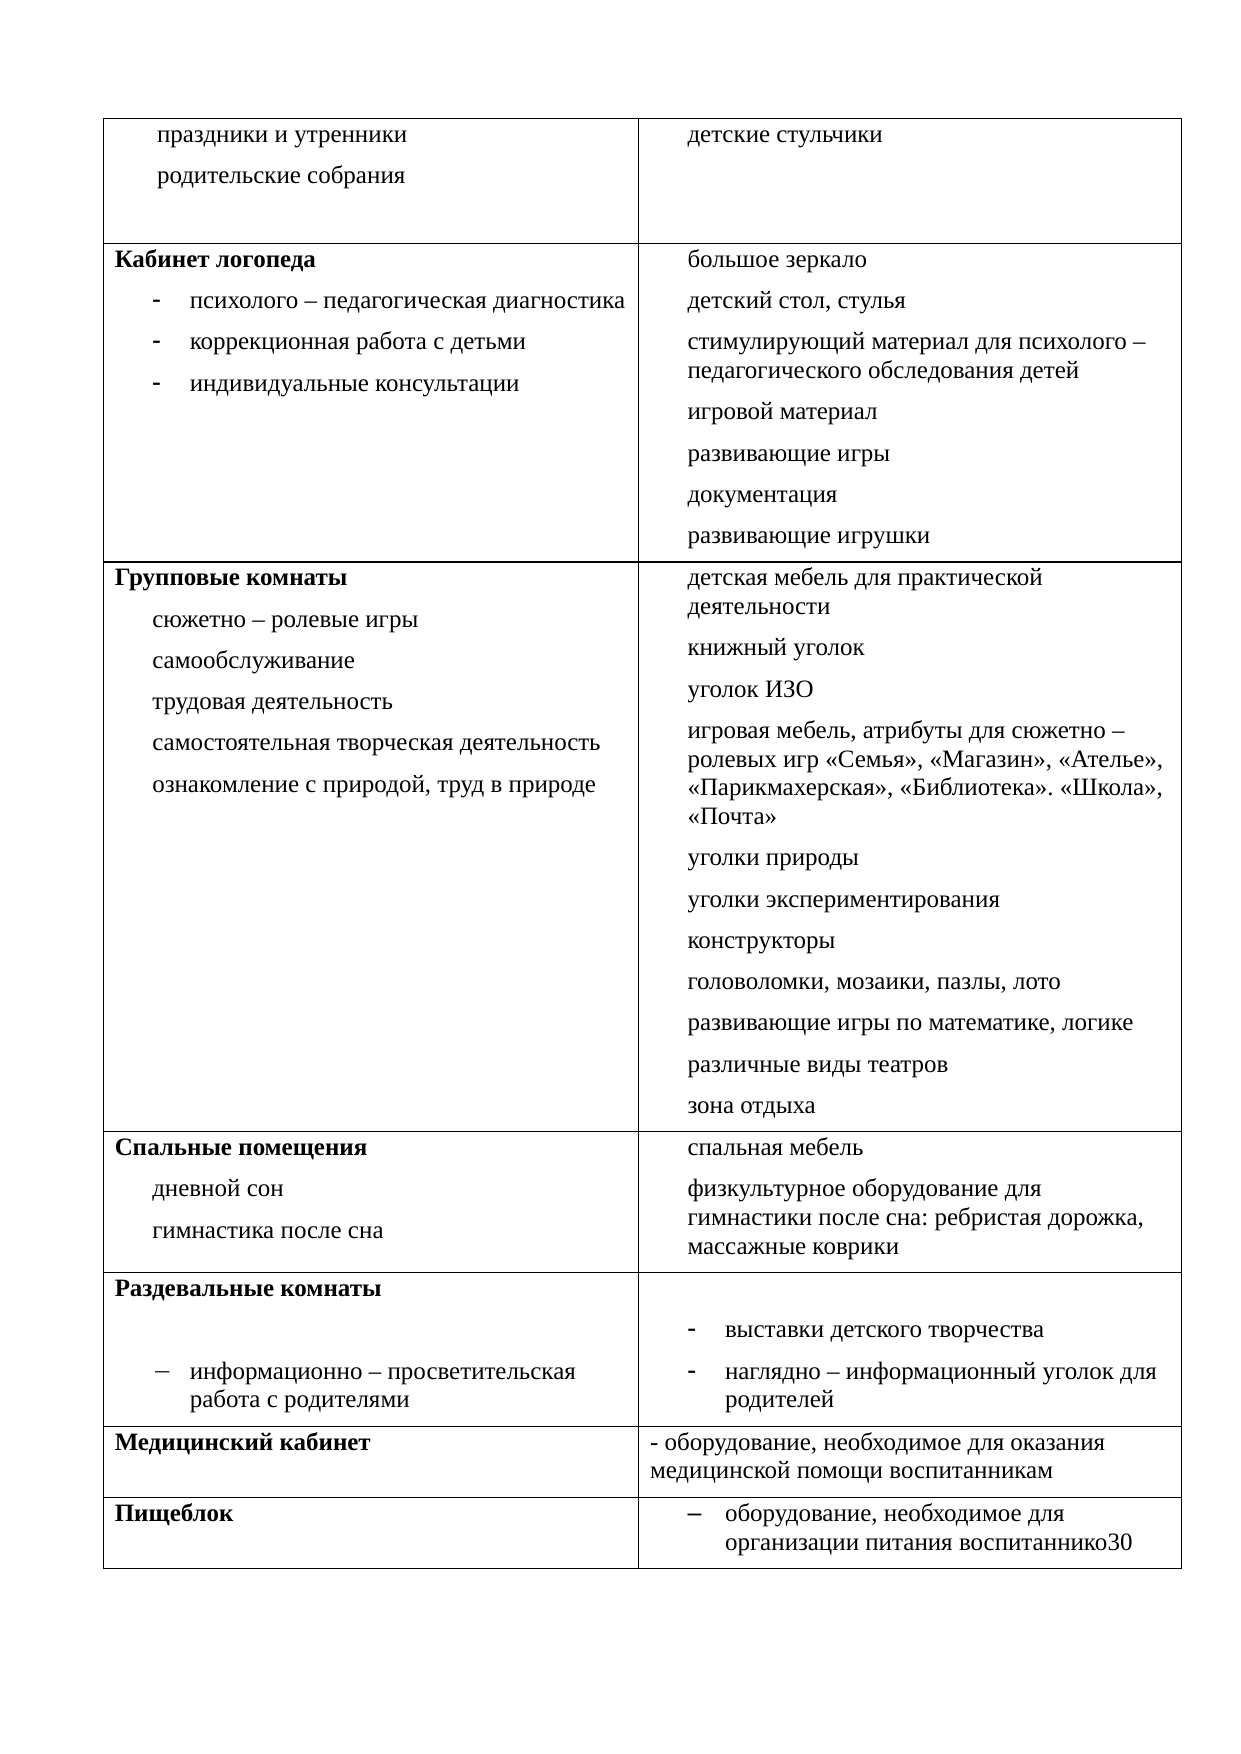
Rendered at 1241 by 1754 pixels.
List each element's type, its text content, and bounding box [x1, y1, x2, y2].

table_cell - оборудование, необходимое для оказания медицинской помощи воспитанникам [639, 1427, 1181, 1497]
table_cell праздники и утренники родительские собрания [104, 119, 638, 243]
table_cell Спальные помещения дневной сон гимнастика после сна [104, 1132, 638, 1272]
table_cell детские стульчики [639, 119, 1181, 243]
table_cell детская мебель для практической деятельности книжный уголок уголок ИЗО игровая мебель, атрибуты для сюжетно – ролевых игр «Семья», «Магазин», «Ателье», «Парикмахерская», «Библиотека». «Школа», «Почта» уголки природы уголки экспериментирования конструкторы головоломки, мозаики, пазлы, лото развивающие игры по математике, логике различные виды театров зона отдыха [639, 563, 1181, 1131]
table_cell Групповые комнаты сюжетно – ролевые игры самообслуживание трудовая деятельность самостоятельная творческая деятельность ознакомление с природой, труд в природе [104, 563, 638, 1131]
table_cell Медицинский кабинет [104, 1427, 638, 1497]
table_cell выставки детского творчества наглядно – информационный уголок для родителей [639, 1273, 1181, 1426]
table_cell Кабинет логопеда психолого – педагогическая диагностика коррекционная работа с детьми индивидуальные консультации [104, 244, 638, 561]
table_cell спальная мебель физкультурное оборудование для гимнастики после сна: ребристая дорожка, массажные коврики [639, 1132, 1181, 1272]
table_cell Раздевальные комнаты информационно – просветительская работа с родителями [104, 1273, 638, 1426]
table_cell Пищеблок [104, 1498, 638, 1568]
table_cell большое зеркало детский стол, стулья стимулирующий материал для психолого – педагогического обследования детей игровой материал развивающие игры документация развивающие игрушки [639, 244, 1181, 561]
table_cell оборудование, необходимое для организации питания воспитаннико40 [639, 1498, 1181, 1568]
